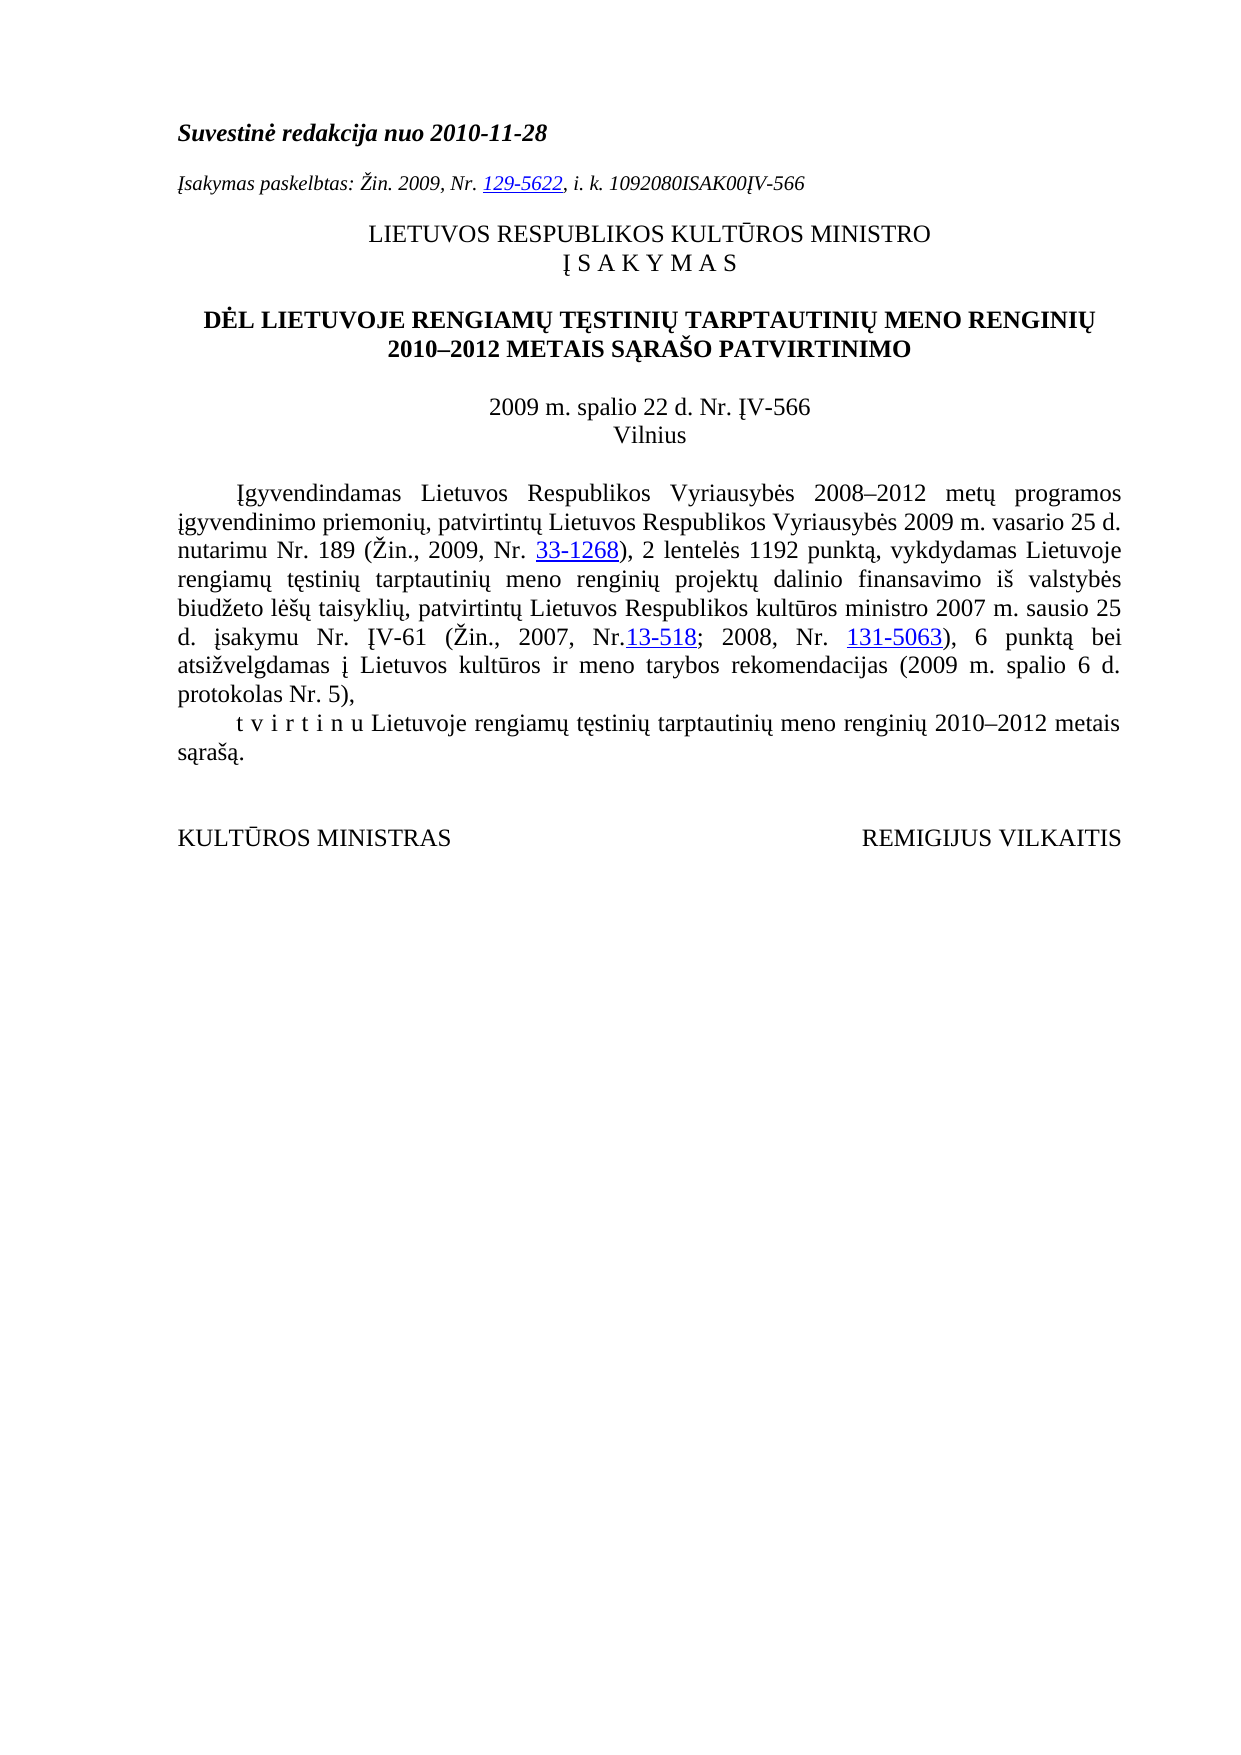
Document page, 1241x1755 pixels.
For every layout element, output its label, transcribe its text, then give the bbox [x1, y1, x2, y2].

text LIETUVOS RESPUBLIKOS KULTŪROS MINISTRO [177, 219, 1122, 248]
text Kultūros ministras Remigijus Vilkaitis [177, 823, 1122, 852]
text Į S A K Y M A S [177, 248, 1122, 277]
text Vilnius [177, 420, 1122, 449]
text Įsakymas paskelbtas: Žin. 2009, Nr. 129-5622, i. k. 1092080ISAK00ĮV-566 [177, 171, 1122, 195]
text t v i r t i n u Lietuvoje rengiamų tęstinių tarptautinių meno renginių 2010–2012 metais sąrašą. [177, 708, 1122, 765]
text DĖL LIETUVOJE RENGIAMŲ TĘSTINIŲ TARPTAUTINIŲ MENO RENGINIŲ 2010–2012 METAIS SĄRAŠO PATVIRTINIMO [177, 305, 1122, 363]
text Įgyvendindamas Lietuvos Respublikos Vyriausybės 2008–2012 metų programos įgyvendinimo priemonių, patvirtintų Lietuvos Respublikos Vyriausybės 2009 m. vasario 25 d. nutarimu Nr. 189 (Žin., 2009, Nr. 33-1268), 2 lentelės 1192 punktą, vykdydamas Lietuvoje rengiamų tęstinių tarptautinių meno renginių projektų dalinio finansavimo iš valstybės biudžeto lėšų taisyklių, patvirtintų Lietuvos Respublikos kultūros ministro 2007 m. sausio 25 d. įsakymu Nr. ĮV-61 (Žin., 2007, Nr.13-518; 2008, Nr. 131-5063), 6 punktą bei atsižvelgdamas į Lietuvos kultūros ir meno tarybos rekomendacijas (2009 m. spalio 6 d. protokolas Nr. 5), [177, 478, 1122, 708]
text Suvestinė redakcija nuo 2010-11-28 [177, 118, 1122, 147]
text 2009 m. spalio 22 d. Nr. ĮV-566 [177, 392, 1122, 420]
